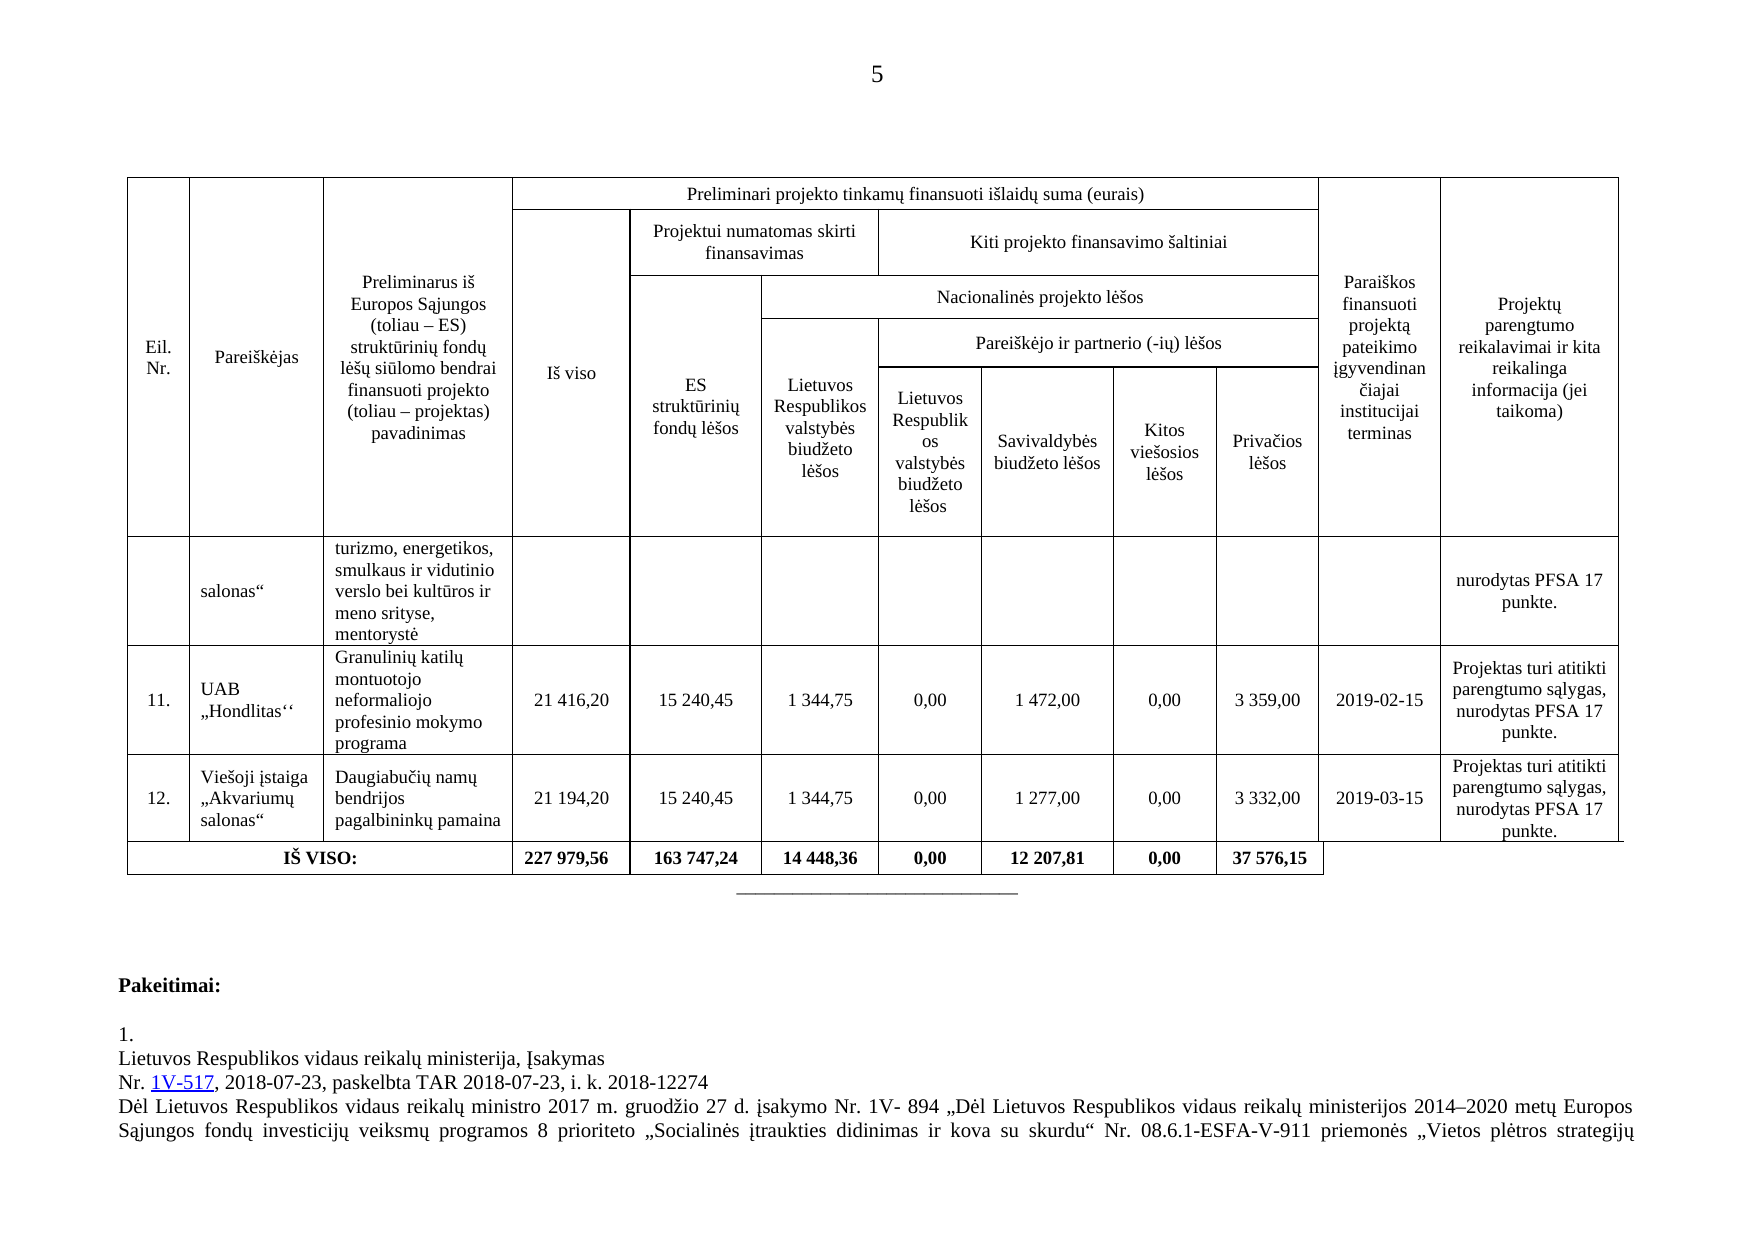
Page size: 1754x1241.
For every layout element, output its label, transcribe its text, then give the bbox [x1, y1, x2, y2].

text ______________________________ [118, 875, 1636, 896]
table_cell 37 576,15 [1217, 842, 1323, 874]
table_cell 0,00 [1114, 842, 1216, 874]
table_header Preliminarus iš Europos Sąjungos (toliau – ES) struktūrinių fondų lėšų siūlomo bendrai finansuoti projekto (toliau – projektas) pavadinimas [324, 178, 512, 536]
table_cell 0,00 [879, 755, 981, 841]
table_cell IŠ VISO: [128, 842, 512, 874]
table_cell [1324, 842, 1445, 874]
table_cell [1619, 275, 1624, 318]
table_cell 14 448,36 [762, 842, 878, 874]
table_cell 163 747,24 [631, 842, 761, 874]
table_cell 3 359,00 [1217, 646, 1318, 754]
table_cell Iš viso [513, 210, 629, 536]
table_cell 0,00 [879, 646, 981, 754]
table_cell [762, 537, 878, 645]
table_cell turizmo, energetikos, smulkaus ir vidutinio verslo bei kultūros ir meno srityse, mentorystė [324, 537, 512, 645]
table_cell [982, 537, 1113, 645]
table_cell [1319, 537, 1440, 645]
table_cell [1619, 754, 1624, 841]
table_header Pareiškėjas [190, 178, 323, 536]
table_cell Viešoji įstaiga „Akvariumų salonas“ [190, 755, 323, 841]
table_cell [1619, 645, 1624, 754]
table_cell [1619, 536, 1624, 645]
table_cell [1445, 842, 1624, 874]
table_cell Daugiabučių namų bendrijos pagalbininkų pamaina [324, 755, 512, 841]
table_cell 0,00 [1114, 755, 1216, 841]
table_cell Projektui numatomas skirti finansavimas [631, 210, 878, 274]
table_cell 1 277,00 [982, 755, 1113, 841]
table_cell 0,00 [879, 842, 981, 874]
table_cell nurodytas PFSA 17 punkte. [1441, 537, 1618, 645]
table_cell [1619, 366, 1624, 536]
table_cell salonas“ [190, 537, 323, 645]
table_cell 1 344,75 [762, 755, 878, 841]
table_cell Projektas turi atitikti parengtumo sąlygas, nurodytas PFSA 17 punkte. [1441, 646, 1618, 754]
table_cell 15 240,45 [631, 646, 761, 754]
table_cell [1619, 209, 1624, 274]
text Dėl Lietuvos Respublikos vidaus reikalų ministro 2017 m. gruodžio 27 d. įsakymo Nr. 1V- 894 „Dėl Lietuvos Respublikos vidaus reikalų ministerijos 2014–2020 metų Europos Sąjungos fondų investicijų veiksmų programos 8 prioriteto „Socialinės įtraukties didinimas ir kova su skurdu“ Nr. 08.6.1-ESFA-V-911 priemonės „Vietos plėtros strategijų [118, 1094, 1636, 1142]
table_header Paraiškos finansuoti projektą pateikimo įgyvendinančiajai institucijai terminas [1319, 178, 1440, 536]
table_cell 21 416,20 [513, 646, 629, 754]
table_cell 2019-03-15 [1319, 755, 1440, 841]
table_cell [879, 537, 981, 645]
table_cell ES struktūrinių fondų lėšos [631, 276, 761, 536]
table_cell Nacionalinės projekto lėšos [762, 276, 1318, 318]
table_cell Kiti projekto finansavimo šaltiniai [879, 210, 1318, 274]
table_cell 12 207,81 [982, 842, 1113, 874]
table_cell Pareiškėjo ir partnerio (-ių) lėšos [879, 319, 1318, 366]
table_cell UAB „Hondlitas‘‘ [190, 646, 323, 754]
table_cell [1114, 537, 1216, 645]
table_cell 3 332,00 [1217, 755, 1318, 841]
text Lietuvos Respublikos vidaus reikalų ministerija, Įsakymas [118, 1046, 1636, 1069]
table_cell [128, 537, 189, 645]
table_cell [1619, 318, 1624, 366]
table_cell 2019-02-15 [1319, 646, 1440, 754]
table_cell Granulinių katilų montuotojo neformaliojo profesinio mokymo programa [324, 646, 512, 754]
table_cell [513, 537, 629, 645]
table_cell Privačios lėšos [1217, 368, 1318, 536]
table_header Eil. Nr. [128, 178, 189, 536]
table_cell [631, 537, 761, 645]
table_header Projektų parengtumo reikalavimai ir kita reikalinga informacija (jei taikoma) [1441, 178, 1618, 536]
text Pakeitimai: [118, 973, 1636, 997]
table_cell 12. [128, 755, 189, 841]
table_cell 11. [128, 646, 189, 754]
table_cell Kitos viešosios lėšos [1114, 368, 1216, 536]
table_cell [1217, 537, 1318, 645]
table_header Preliminari projekto tinkamų finansuoti išlaidų suma (eurais) [513, 178, 1318, 208]
table_cell Lietuvos Respublikos valstybės biudžeto lėšos [879, 368, 981, 536]
table_cell 1 344,75 [762, 646, 878, 754]
text Nr. 1V-517, 2018-07-23, paskelbta TAR 2018-07-23, i. k. 2018-12274 [118, 1069, 1636, 1094]
table_cell 21 194,20 [513, 755, 629, 841]
table_cell 1 472,00 [982, 646, 1113, 754]
table_header [1619, 177, 1624, 208]
table_cell Savivaldybės biudžeto lėšos [982, 368, 1113, 536]
table_cell Projektas turi atitikti parengtumo sąlygas, nurodytas PFSA 17 punkte. [1441, 755, 1618, 841]
text 1. [118, 1021, 1636, 1046]
table_cell 15 240,45 [631, 755, 761, 841]
table_cell Lietuvos Respublikos valstybės biudžeto lėšos [762, 319, 878, 536]
table_cell 0,00 [1114, 646, 1216, 754]
table_cell 227 979,56 [513, 842, 629, 874]
